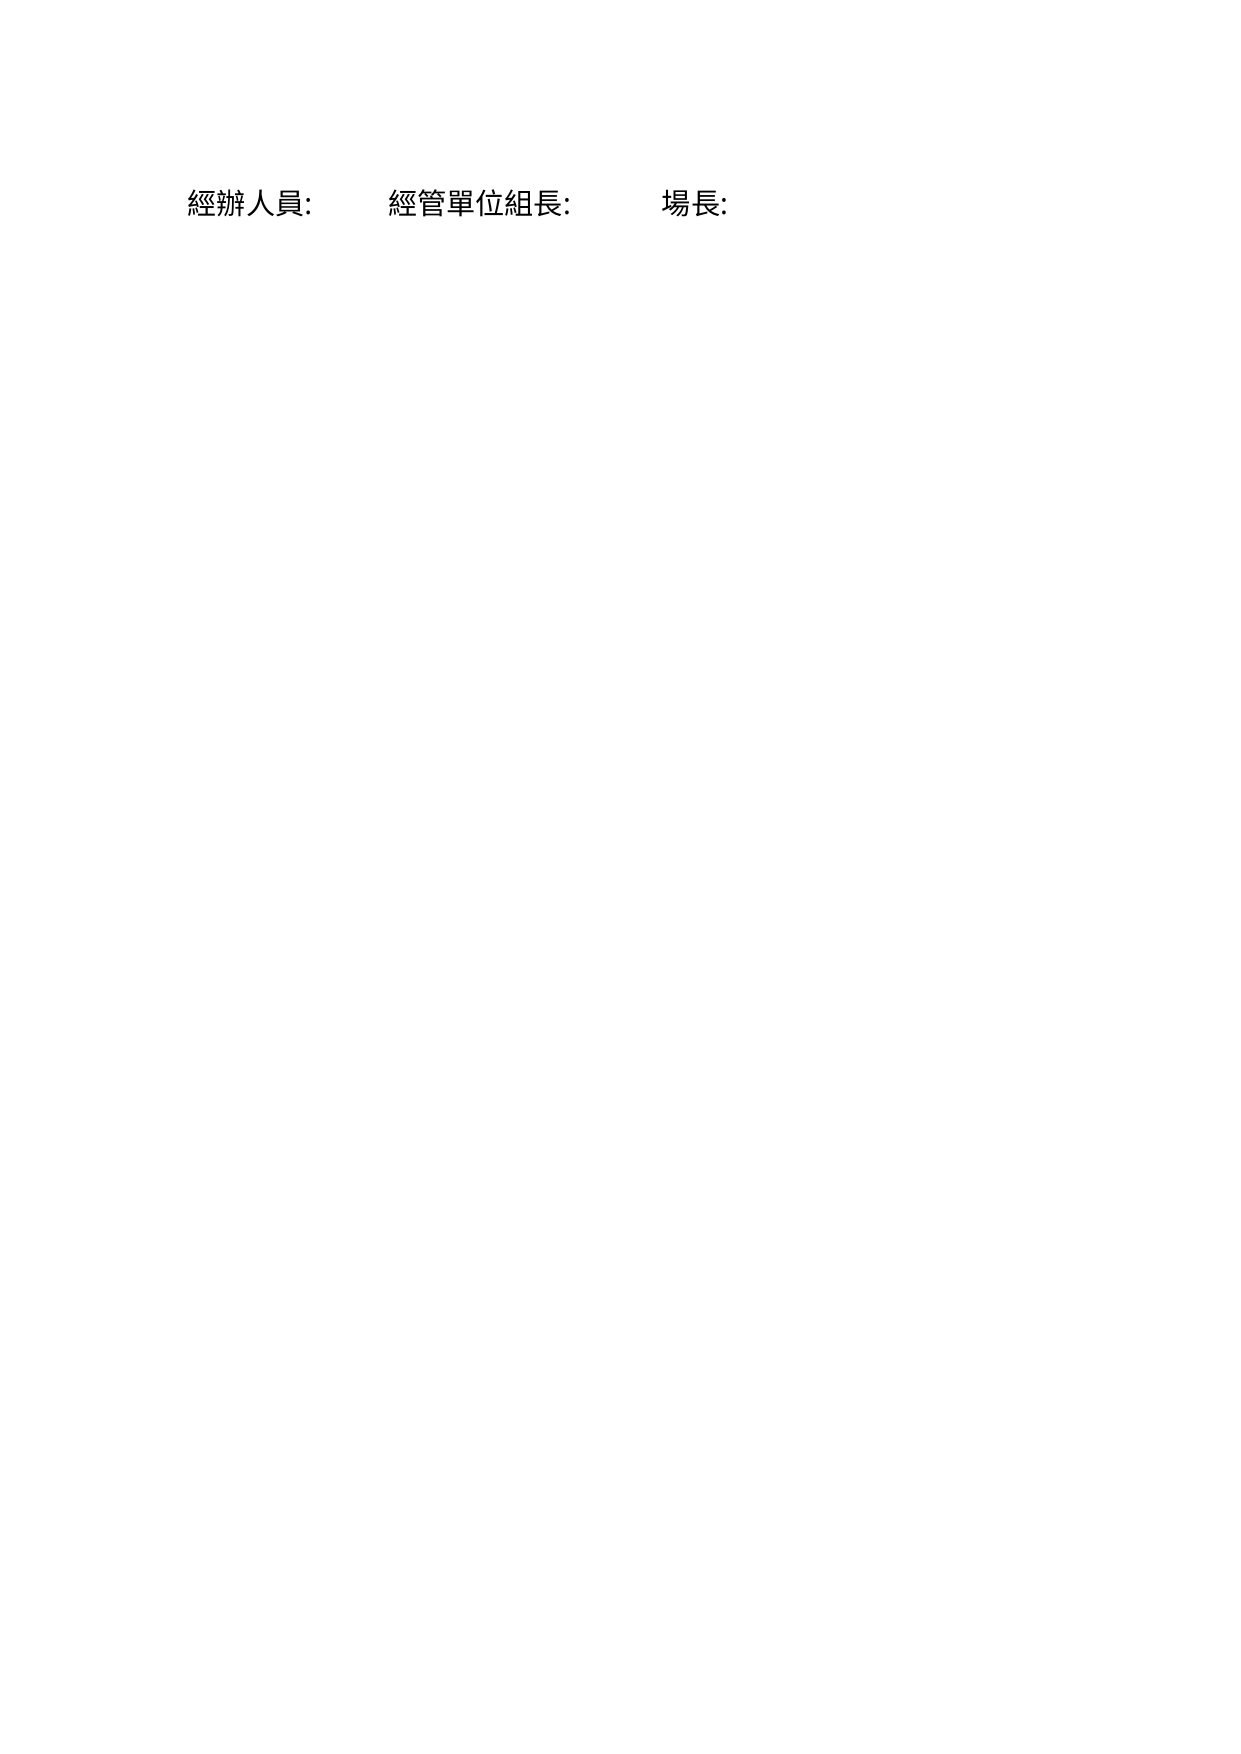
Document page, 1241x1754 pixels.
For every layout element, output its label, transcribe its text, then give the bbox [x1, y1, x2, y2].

text 經辦人員: 經管單位組長: 場長: [187, 164, 1053, 239]
